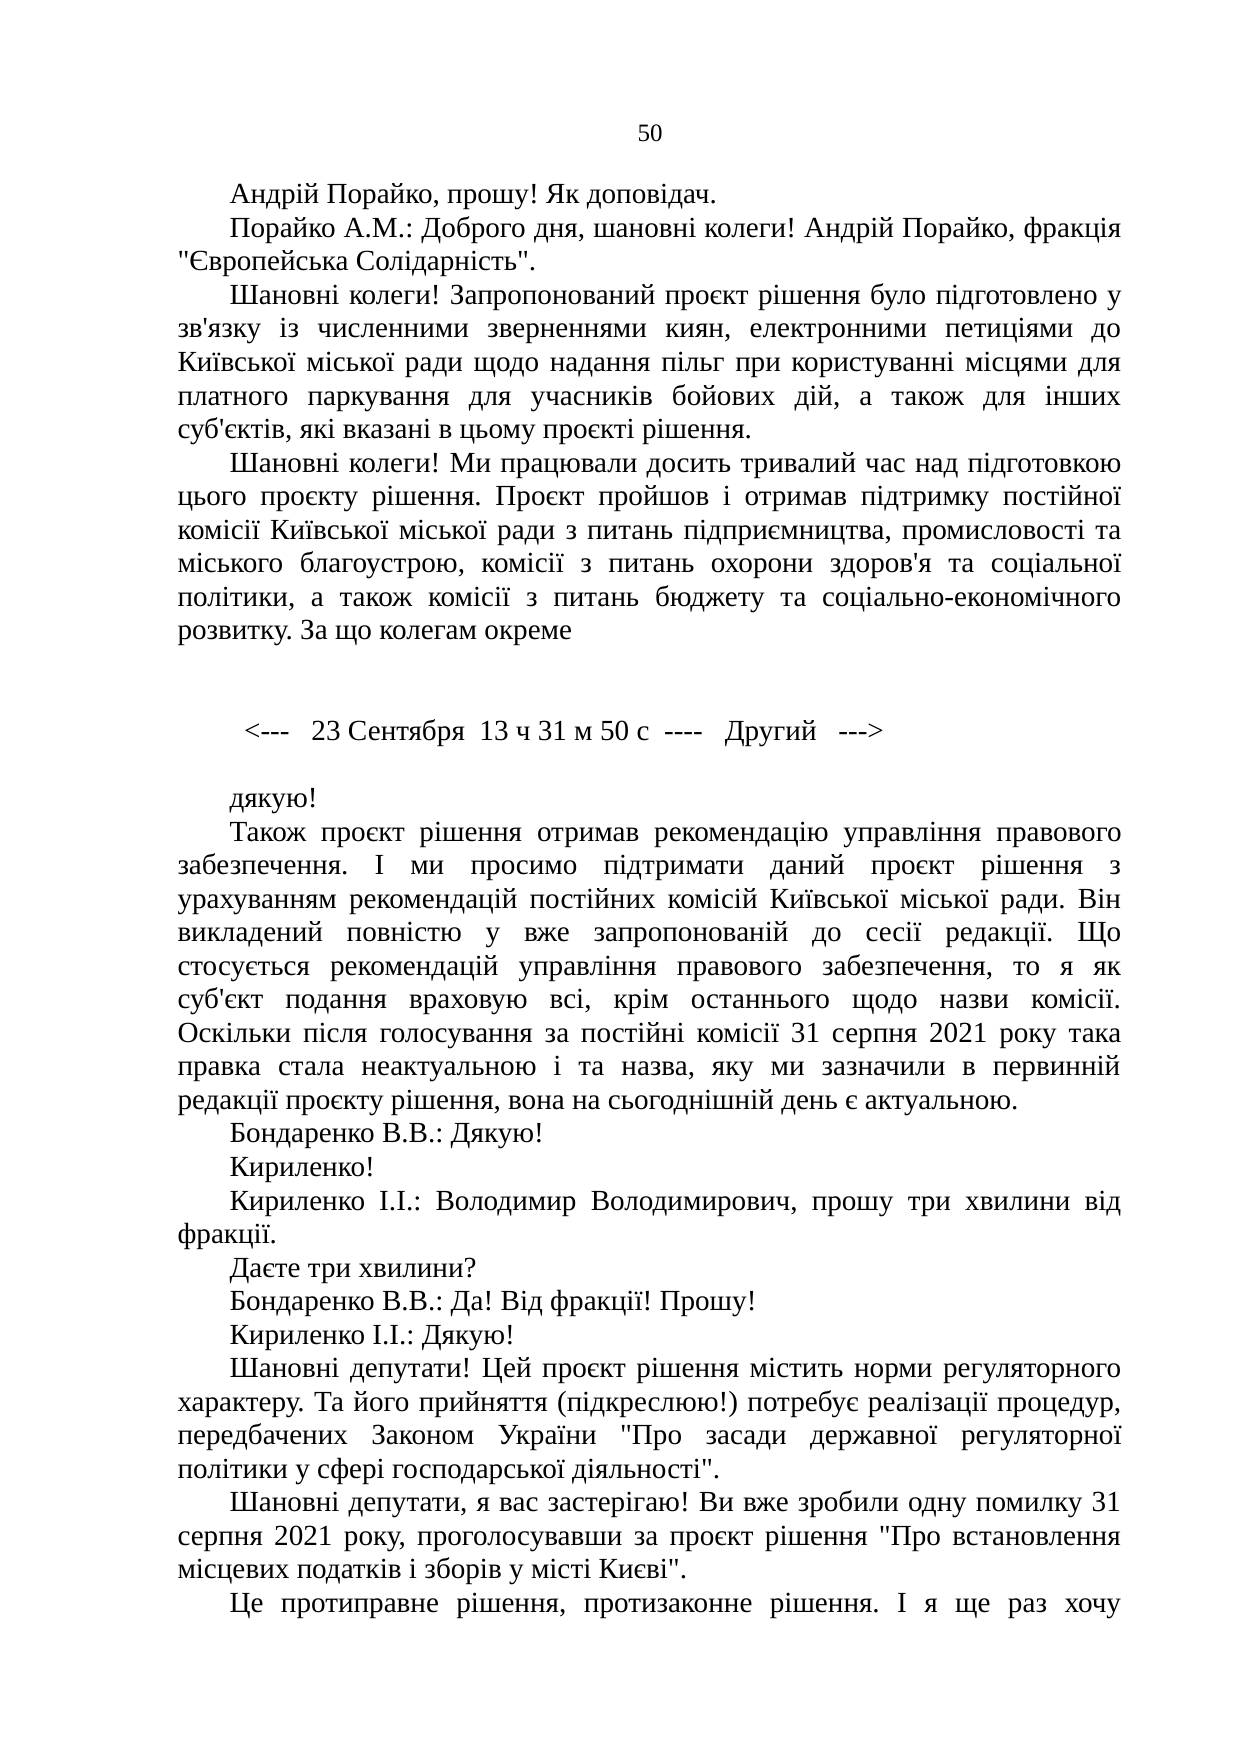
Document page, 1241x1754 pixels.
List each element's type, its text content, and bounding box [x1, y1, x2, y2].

text Порайко А.М.: Доброго дня, шановні колеги! Андрій Порайко, фракція "Європейська Солідарність". [177, 210, 1122, 277]
text Бондаренко В.В.: Дякую! [177, 1116, 1122, 1149]
text Також проєкт рішення отримав рекомендацію управління правового забезпечення. І ми просимо підтримати даний проєкт рішення з урахуванням рекомендацій постійних комісій Київської міської ради. Він викладений повністю у вже запропонованій до сесії редакції. Що стосується рекомендацій управління правового забезпечення, то я як суб'єкт подання враховую всі, крім останнього щодо назви комісії. Оскільки після голосування за постійні комісії 31 серпня 2021 року така правка стала неактуальною і та назва, яку ми зазначили в первинній редакції проєкту рішення, вона на сьогоднішній день є актуальною. [177, 814, 1122, 1116]
text Шановні депутати, я вас застерігаю! Ви вже зробили одну помилку 31 серпня 2021 року, проголосувавши за проєкт рішення "Про встановлення місцевих податків і зборів у місті Києві". [177, 1484, 1122, 1585]
text Це протиправне рішення, протизаконне рішення. І я ще раз хочу [177, 1585, 1122, 1619]
text <--- 23 Сентября 13 ч 31 м 50 с ---- Другий ---> [177, 713, 1122, 747]
text Кириленко І.І.: Дякую! [177, 1317, 1122, 1350]
text Шановні депутати! Цей проєкт рішення містить норми регуляторного характеру. Та його прийняття (підкреслюю!) потребує реалізації процедур, передбачених Законом України "Про засади державної регуляторної політики у сфері господарської діяльності". [177, 1350, 1122, 1484]
text Шановні колеги! Ми працювали досить тривалий час над підготовкою цього проєкту рішення. Проєкт пройшов і отримав підтримку постійної комісії Київської міської ради з питань підприємництва, промисловості та міського благоустрою, комісії з питань охорони здоров'я та соціальної політики, а також комісії з питань бюджету та соціально-економічного розвитку. За що колегам окреме [177, 445, 1122, 646]
text Андрій Порайко, прошу! Як доповідач. [177, 176, 1122, 210]
text дякую! [177, 780, 1122, 814]
text Кириленко! [177, 1149, 1122, 1183]
text Шановні колеги! Запропонований проєкт рішення було підготовлено у зв'язку із численними зверненнями киян, електронними петиціями до Київської міської ради щодо надання пільг при користуванні місцями для платного паркування для учасників бойових дій, а також для інших суб'єктів, які вказані в цьому проєкті рішення. [177, 277, 1122, 445]
text Кириленко І.І.: Володимир Володимирович, прошу три хвилини від фракції. [177, 1183, 1122, 1250]
text Бондаренко В.В.: Да! Від фракції! Прошу! [177, 1283, 1122, 1317]
text Даєте три хвилини? [177, 1250, 1122, 1283]
